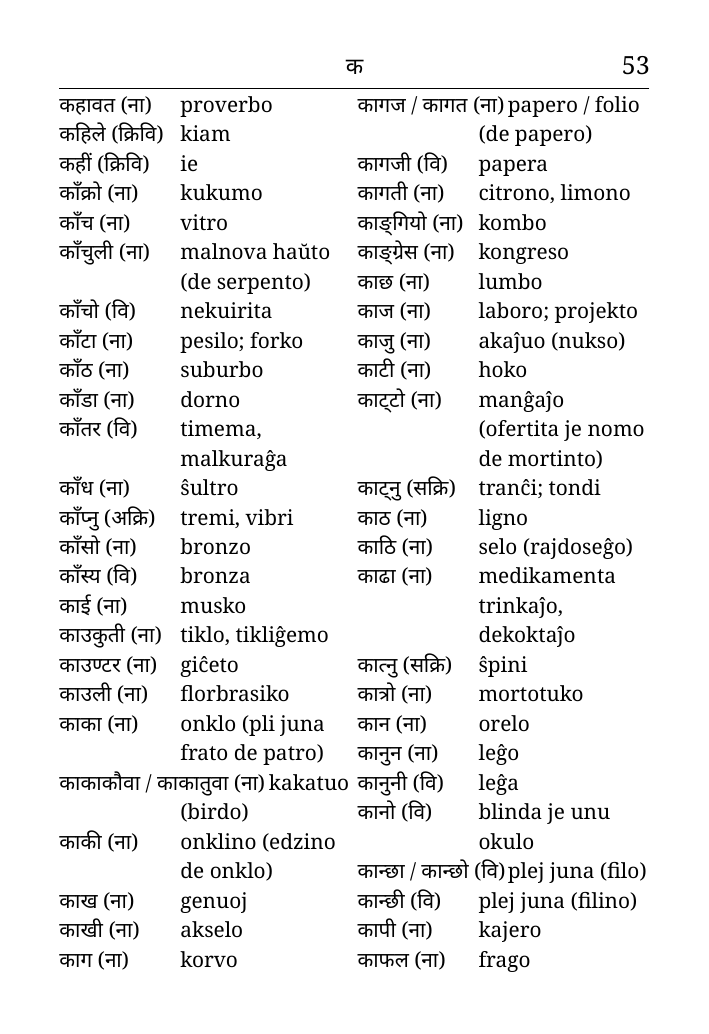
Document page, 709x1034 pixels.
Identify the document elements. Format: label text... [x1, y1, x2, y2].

text काफल (ना) frago [357, 943, 649, 973]
text काङ्गियो (ना) kombo [357, 207, 649, 236]
text काङ्ग्रेस (ना) kongreso [357, 236, 649, 266]
text कानुनी (वि) leĝa [357, 767, 649, 796]
text काखी (ना) akselo [59, 914, 351, 943]
text काठि (ना) selo (rajdoseĝo) [357, 531, 649, 560]
text काउण्टर (ना) giĉeto [59, 649, 351, 678]
text कात्रो (ना) mortotuko [357, 678, 649, 708]
text काकाकौवा / काकातुवा (ना) kakatuo (birdo) [59, 767, 351, 826]
text काँतर (वि) timema, malkuraĝa [59, 413, 351, 472]
text काई (ना) musko [59, 590, 351, 619]
text कागज / कागत (ना) papero / folio (de papero) [357, 89, 649, 148]
text काज (ना) laboro; projekto [357, 295, 649, 324]
text काकी (ना) onklino (edzino de onklo) [59, 826, 351, 884]
text काट्टो (ना) manĝaĵo (ofertita je nomo de mortinto) [357, 383, 649, 472]
text काढा (ना) medikamenta trinkaĵo, dekoktaĵo [357, 560, 649, 649]
text कागती (ना) citrono, limono [357, 177, 649, 207]
text कापी (ना) kajero [357, 914, 649, 943]
text कहावत (ना) proverbo [59, 89, 351, 118]
text काट्नु (सक्रि) tranĉi; tondi [357, 472, 649, 501]
text काख (ना) genuoj [59, 884, 351, 914]
text काजु (ना) akaĵuo (nukso) [357, 324, 649, 354]
text काँटा (ना) pesilo; forko [59, 324, 351, 354]
text काँचो (वि) nekuirita [59, 295, 351, 324]
text कानुन (ना) leĝo [357, 737, 649, 767]
text कान्छा / कान्छो (वि) plej juna (filo) [357, 855, 649, 884]
text काँक्रो (ना) kukumo [59, 177, 351, 207]
text कानो (वि) blinda je unu okulo [357, 796, 649, 855]
text काँच (ना) vitro [59, 207, 351, 236]
text काउली (ना) florbrasiko [59, 678, 351, 708]
text काका (ना) onklo (pli juna frato de patro) [59, 708, 351, 767]
text कान्छी (वि) plej juna (filino) [357, 884, 649, 914]
text काटी (ना) hoko [357, 354, 649, 383]
text काँस्य (वि) bronza [59, 560, 351, 590]
text काठ (ना) ligno [357, 501, 649, 531]
text काछ (ना) lumbo [357, 266, 649, 295]
text कहिले (क्रिवि) kiam [59, 118, 351, 148]
text कागजी (वि) papera [357, 148, 649, 177]
text काग (ना) korvo [59, 943, 351, 973]
text काँध (ना) ŝultro [59, 472, 351, 501]
text काउकुती (ना) tiklo, tikliĝemo [59, 619, 351, 649]
text कान (ना) orelo [357, 708, 649, 737]
text काँचुली (ना) malnova haŭto (de serpento) [59, 236, 351, 295]
text कहीं (क्रिवि) ie [59, 148, 351, 177]
text काँडा (ना) dorno [59, 383, 351, 413]
text काँसो (ना) bronzo [59, 531, 351, 560]
text कात्‍नु (सक्रि) ŝpini [357, 649, 649, 678]
text काँठ (ना) suburbo [59, 354, 351, 383]
text काँप्नु (अक्रि) tremi, vibri [59, 501, 351, 531]
